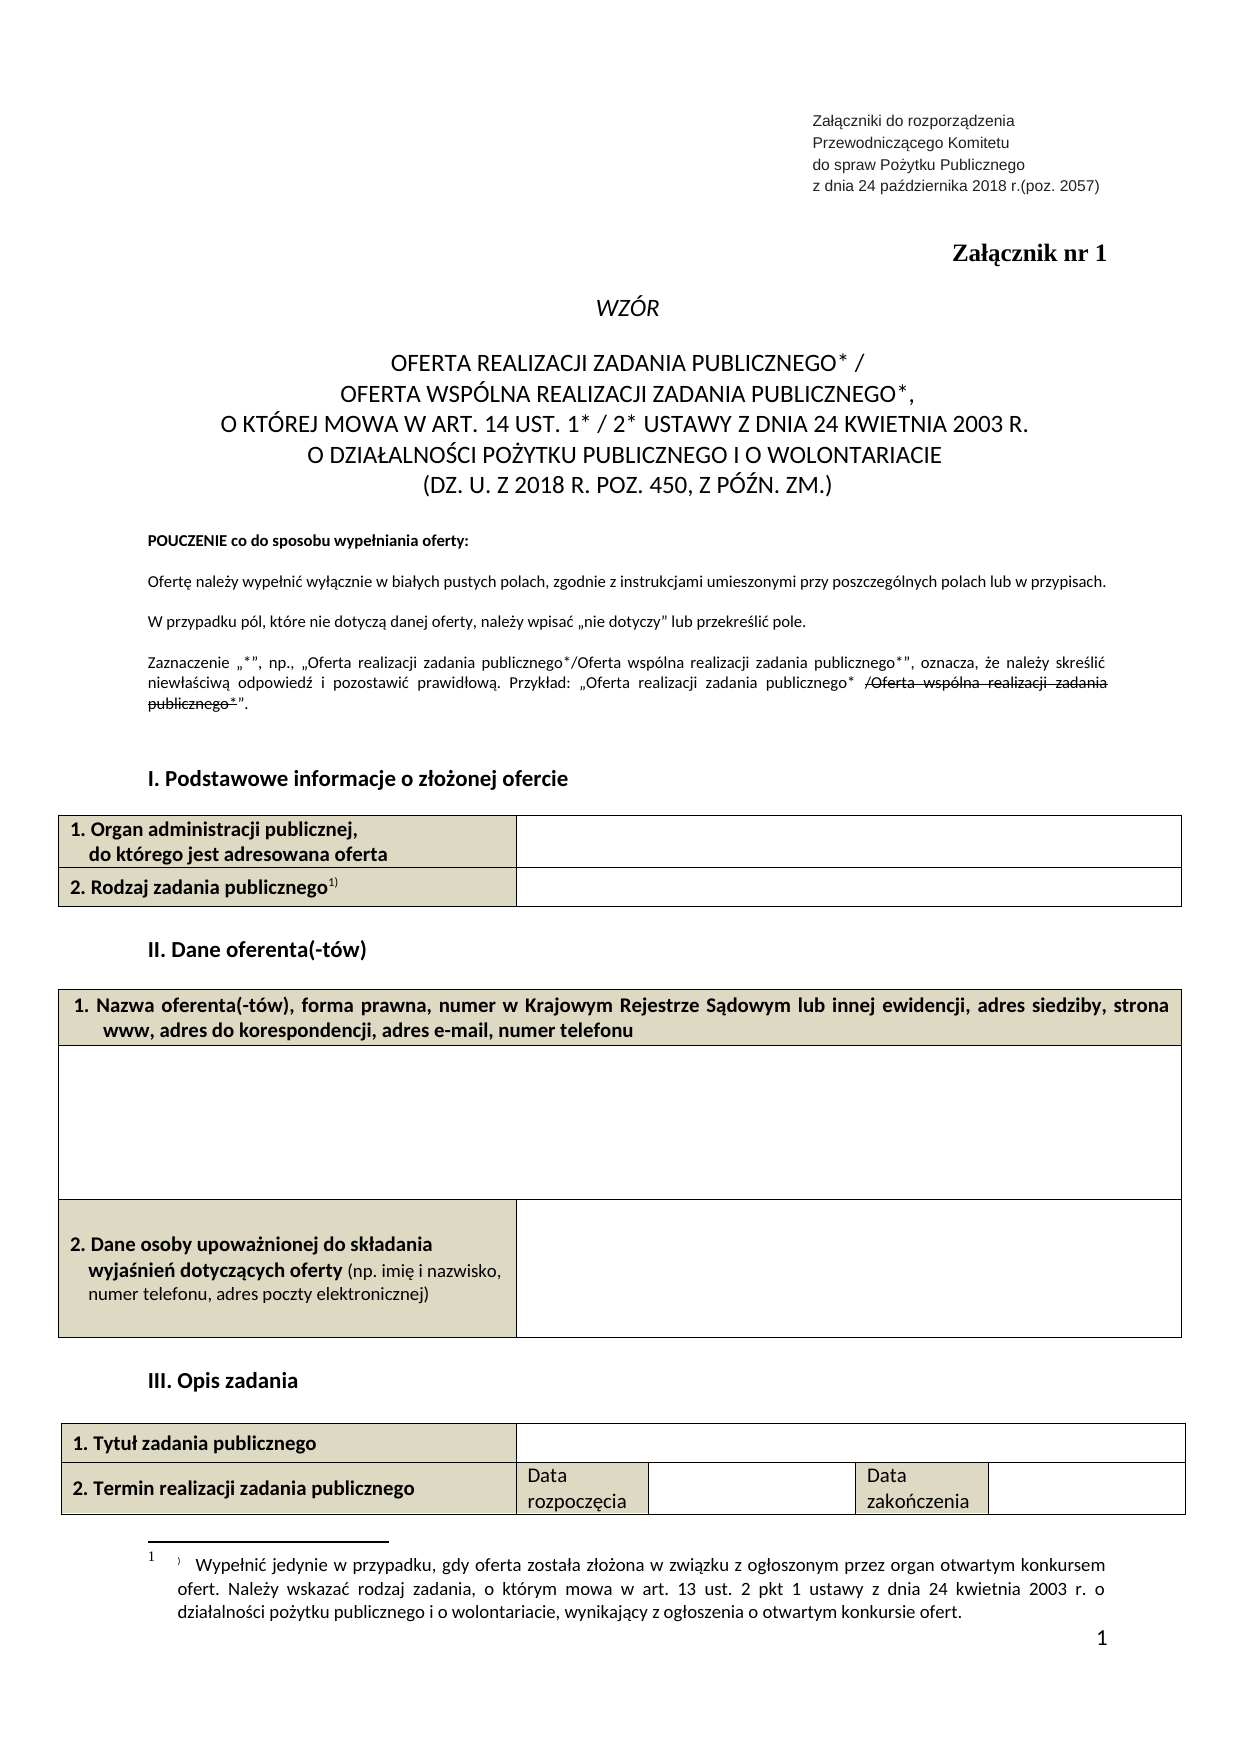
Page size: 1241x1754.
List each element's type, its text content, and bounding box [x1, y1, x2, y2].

text OFERTA WSPÓLNA REALIZACJI ZADANIA PUBLICZNEGO*, [148, 378, 1107, 408]
table_cell 2. Rodzaj zadania publicznego) [59, 868, 516, 906]
text Załączniki do rozporządzenia Przewodniczącego Komitetu do spraw Pożytku Publicznego z dnia 24 października 2018 r.(poz. 2057) [812, 112, 1107, 195]
text W przypadku pól, które nie dotyczą danej oferty, należy wpisać „nie dotyczy” lub przekreślić pole. [148, 612, 1107, 632]
table_cell Data rozpoczęcia [517, 1463, 648, 1513]
table_cell [59, 1046, 1181, 1199]
text II. Dane oferenta(-tów) [148, 935, 1107, 963]
table_cell [517, 1200, 1181, 1337]
text I. Podstawowe informacje o złożonej ofercie [148, 764, 1107, 792]
table_cell [649, 1463, 855, 1513]
text Zaznaczenie „*”, np., „Oferta realizacji zadania publicznego*/Oferta wspólna realizacji zadania publicznego*”, oznacza, że należy skreślić niewłaściwą odpowiedź i pozostawić prawidłową. Przykład: „Oferta realizacji zadania publicznego* /Oferta wspólna realizacji zadania publicznego*”. [148, 652, 1107, 713]
text III. Opis zadania [148, 1366, 1107, 1394]
text Załącznik nr 1 [148, 238, 1107, 267]
table_header 1. Nazwa oferenta(-tów), forma prawna, numer w Krajowym Rejestrze Sądowym lub innej ewidencji, adres siedziby, strona www, adres do korespondencji, adres e-mail, numer telefonu [59, 990, 1181, 1045]
table_cell Data zakończenia [856, 1463, 988, 1513]
table_header [517, 1424, 1185, 1462]
table_cell [989, 1463, 1185, 1513]
text Ofertę należy wypełnić wyłącznie w białych pustych polach, zgodnie z instrukcjami umieszonymi przy poszczególnych polach lub w przypisach. [148, 571, 1107, 591]
table_cell 2. Dane osoby upoważnionej do składania wyjaśnień dotyczących oferty (np. imię i nazwisko, numer telefonu, adres poczty elektronicznej) [59, 1200, 516, 1337]
text OFERTA REALIZACJI ZADANIA PUBLICZNEGO* / [148, 347, 1107, 378]
table_header 1. Tytuł zadania publicznego [62, 1424, 516, 1462]
table_cell [517, 868, 1181, 906]
table_cell 2. Termin realizacji zadania publicznego [62, 1463, 516, 1513]
text POUCZENIE co do sposobu wypełniania oferty: [148, 530, 1107, 551]
text O KTÓREJ MOWA W ART. 14 UST. 1* / 2* USTAWY Z DNIA 24 KWIETNIA 2003 R. O DZIAŁALNOŚCI POŻYTKU PUBLICZNEGO I O WOLONTARIACIE (DZ. U. Z 2018 R. POZ. 450, Z PÓŹN. ZM.) [148, 408, 1107, 500]
table_header [517, 816, 1181, 867]
table_header 1. Organ administracji publicznej, do którego jest adresowana oferta [59, 816, 516, 867]
text WZÓR [148, 292, 1107, 322]
